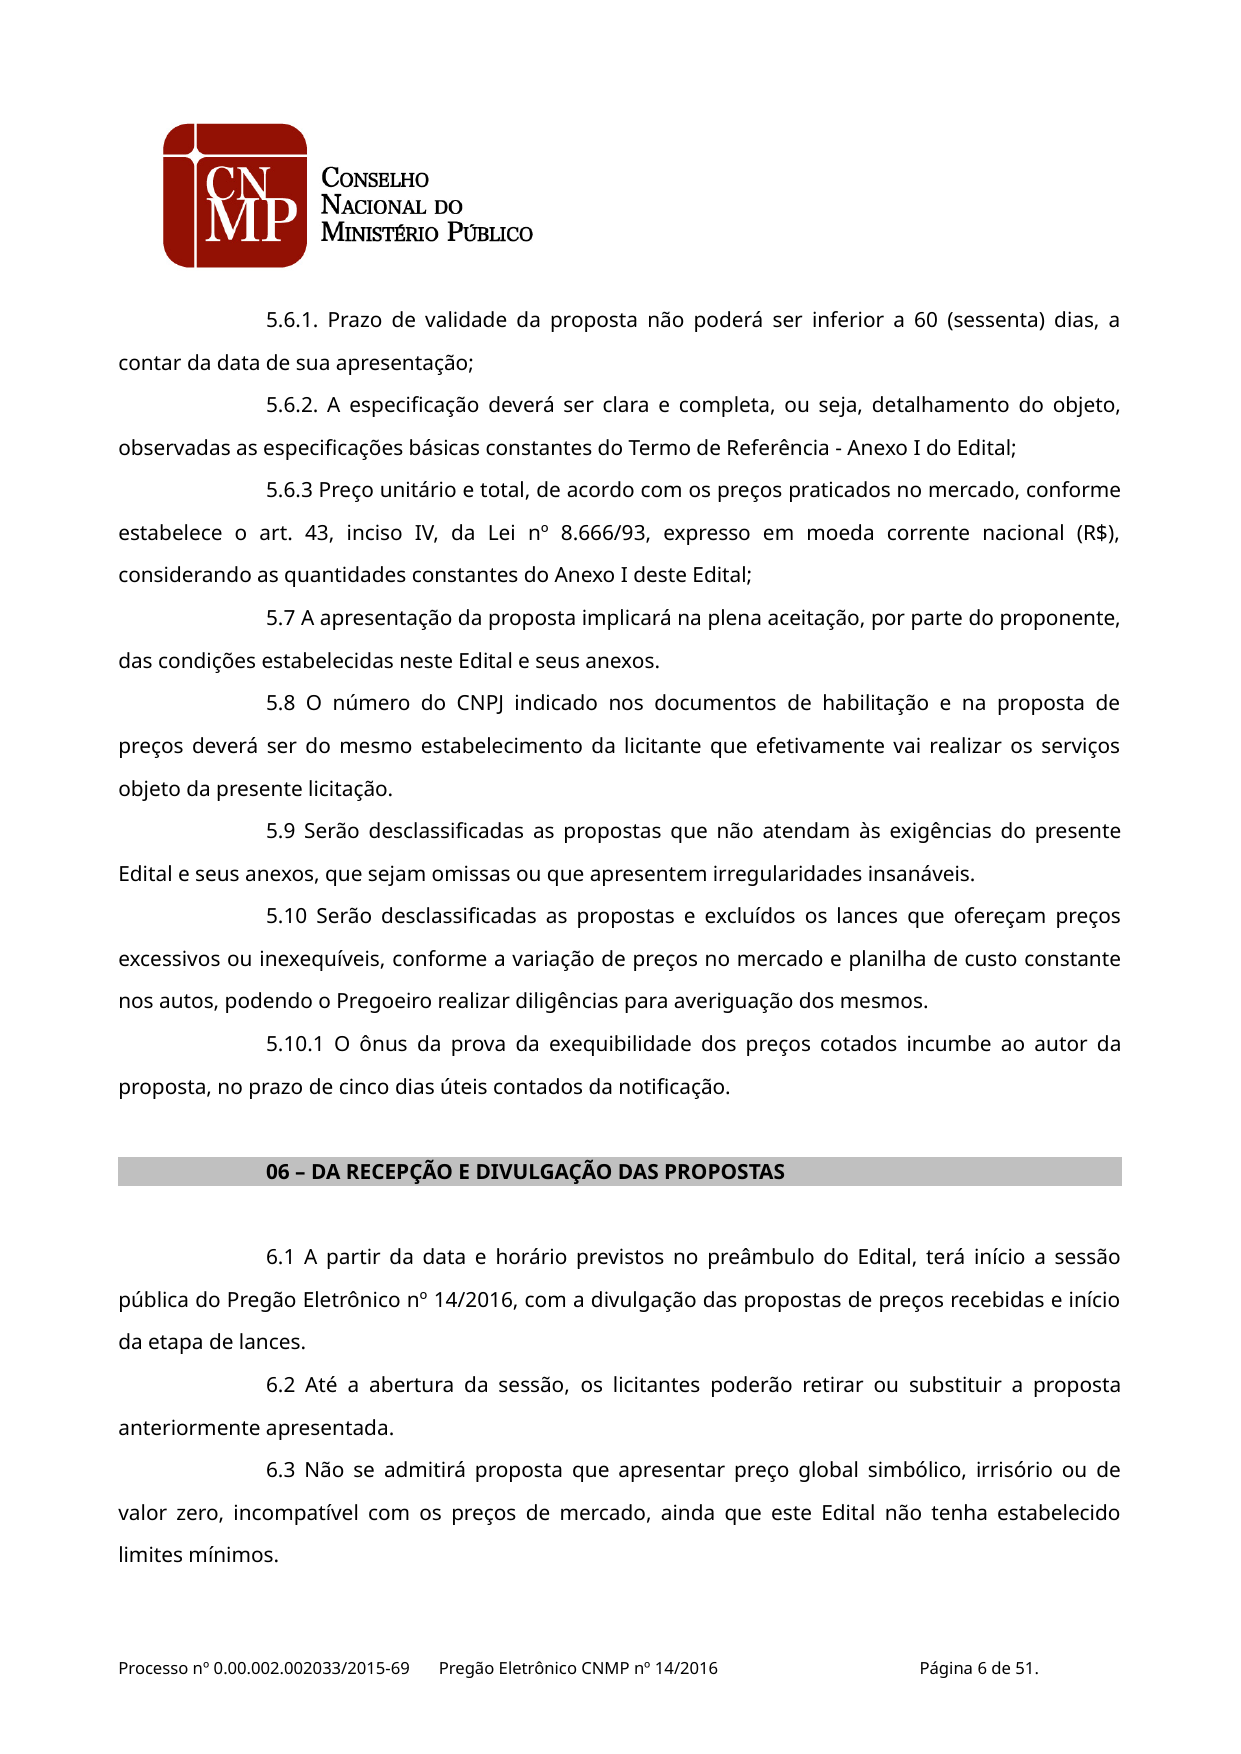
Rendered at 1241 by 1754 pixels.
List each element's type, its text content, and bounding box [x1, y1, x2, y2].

text 6.2 Até a abertura da sessão, os licitantes poderão retirar ou substituir a proposta anteriormente apresentada. [118, 1370, 1122, 1441]
text 6.1 A partir da data e horário previstos no preâmbulo do Edital, terá início a sessão pública do Pregão Eletrônico nº 14/2016, com a divulgação das propostas de preços recebidas e início da etapa de lances. [118, 1242, 1122, 1356]
subtitle 06 – DA RECEPÇÃO E DIVULGAÇÃO DAS PROPOSTAS [118, 1157, 1122, 1186]
text 5.6.3 Preço unitário e total, de acordo com os preços praticados no mercado, conforme estabelece o art. 43, inciso IV, da Lei nº 8.666/93, expresso em moeda corrente nacional (R$), considerando as quantidades constantes do Anexo I deste Edital; [118, 475, 1122, 589]
text 5.10 Serão desclassificadas as propostas e excluídos os lances que ofereçam preços excessivos ou inexequíveis, conforme a variação de preços no mercado e planilha de custo constante nos autos, podendo o Pregoeiro realizar diligências para averiguação dos mesmos. [118, 901, 1122, 1015]
text 5.9 Serão desclassificadas as propostas que não atendam às exigências do presente Edital e seus anexos, que sejam omissas ou que apresentem irregularidades insanáveis. [118, 816, 1122, 887]
text 6.3 Não se admitirá proposta que apresentar preço global simbólico, irrisório ou de valor zero, incompatível com os preços de mercado, ainda que este Edital não tenha estabelecido limites mínimos. [118, 1455, 1122, 1569]
text 5.6.2. A especificação deverá ser clara e completa, ou seja, detalhamento do objeto, observadas as especificações básicas constantes do Termo de Referência - Anexo I do Edital; [118, 390, 1122, 461]
text 5.6.1. Prazo de validade da proposta não poderá ser inferior a 60 (sessenta) dias, a contar da data de sua apresentação; [118, 305, 1122, 376]
text 5.7 A apresentação da proposta implicará na plena aceitação, por parte do proponente, das condições estabelecidas neste Edital e seus anexos. [118, 603, 1122, 674]
text 5.8 O número do CNPJ indicado nos documentos de habilitação e na proposta de preços deverá ser do mesmo estabelecimento da licitante que efetivamente vai realizar os serviços objeto da presente licitação. [118, 688, 1122, 802]
text 5.10.1 O ônus da prova da exequibilidade dos preços cotados incumbe ao autor da proposta, no prazo de cinco dias úteis contados da notificação. [118, 1029, 1122, 1100]
picture [138, 100, 549, 290]
